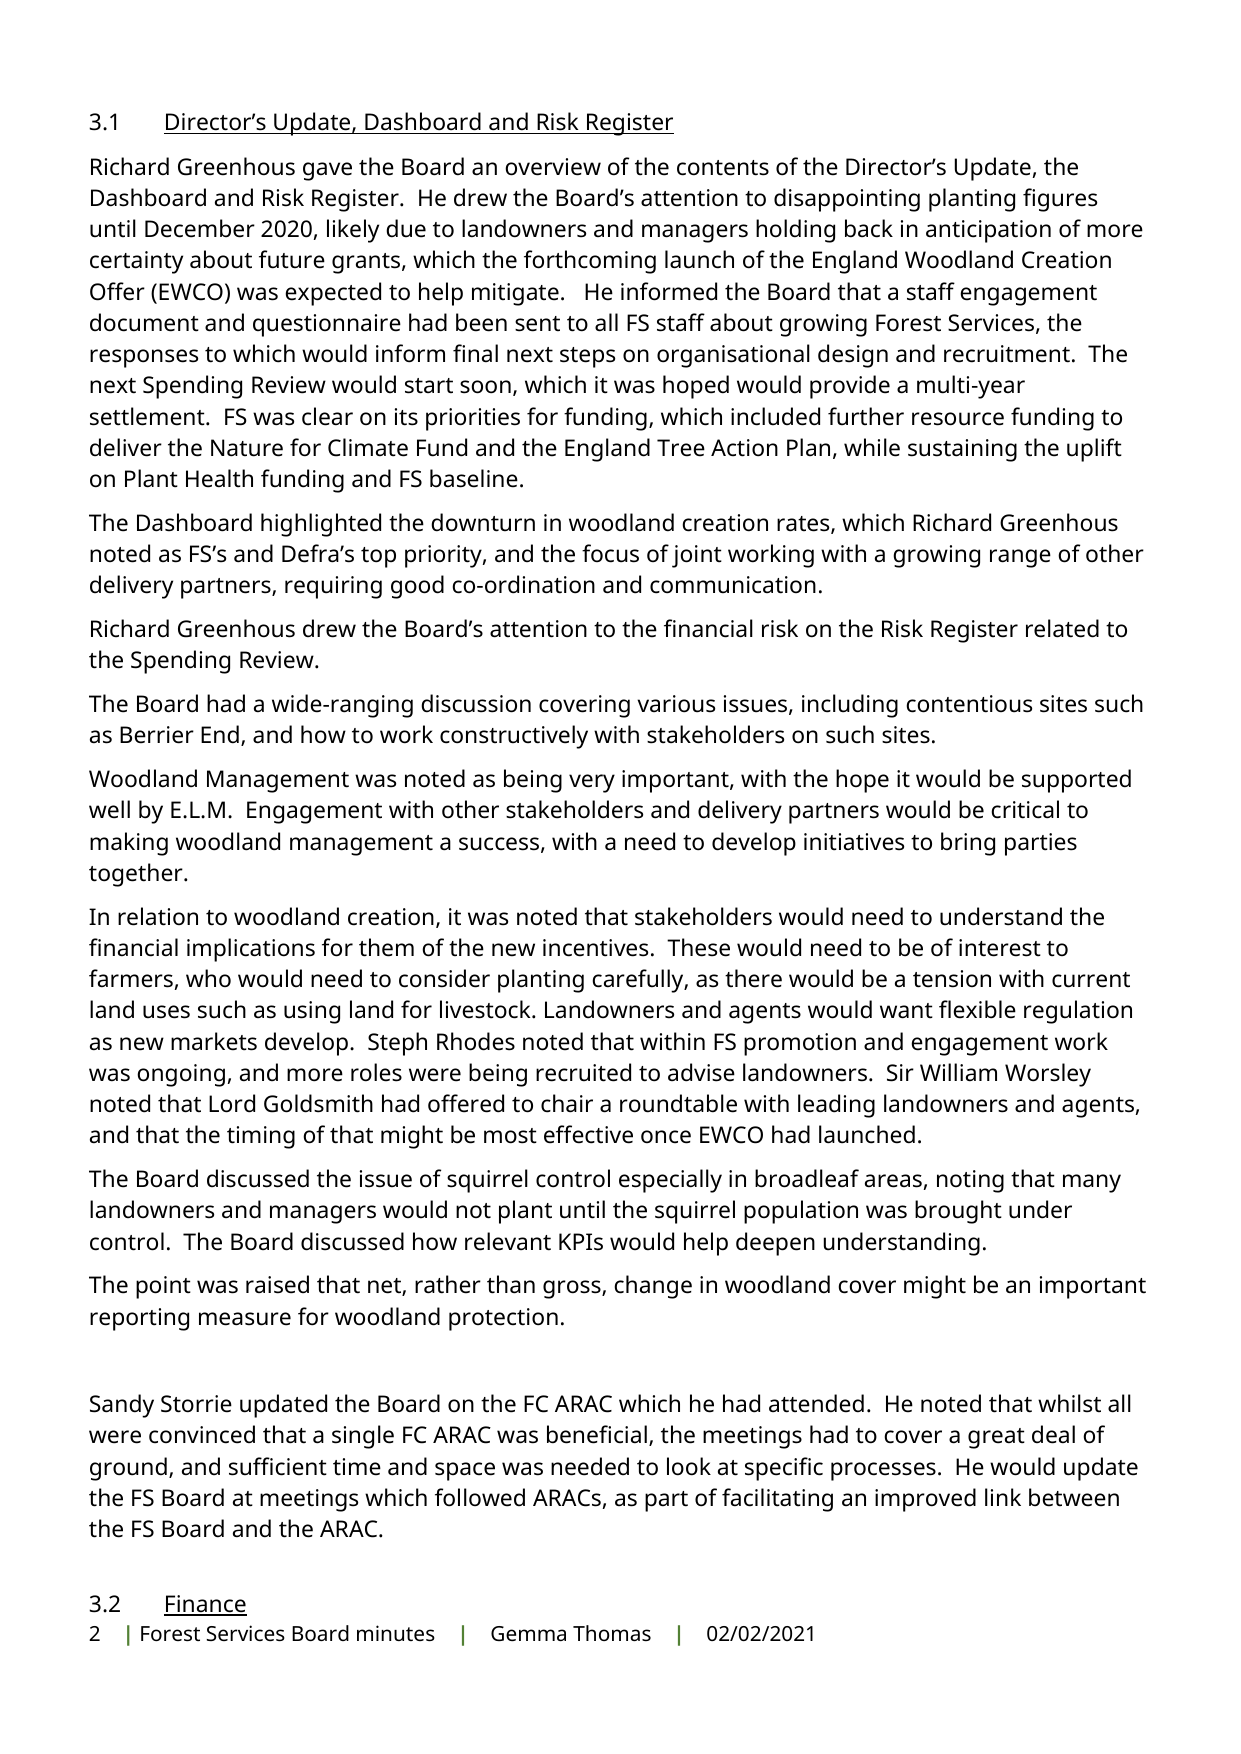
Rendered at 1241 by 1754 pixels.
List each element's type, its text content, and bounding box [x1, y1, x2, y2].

text The Dashboard highlighted the downturn in woodland creation rates, which Richard Greenhous noted as FS’s and Defra’s top priority, and the focus of joint working with a growing range of other delivery partners, requiring good co-ordination and communication. [89, 506, 1152, 600]
text Woodland Management was noted as being very important, with the hope it would be supported well by E.L.M. Engagement with other stakeholders and delivery partners would be critical to making woodland management a success, with a need to develop initiatives to bring parties together. [89, 762, 1152, 887]
text In relation to woodland creation, it was noted that stakeholders would need to understand the financial implications for them of the new incentives. These would need to be of interest to farmers, who would need to consider planting carefully, as there would be a tension with current land uses such as using land for livestock. Landowners and agents would want flexible regulation as new markets develop. Steph Rhodes noted that within FS promotion and engagement work was ongoing, and more roles were being recruited to advise landowners. Sir William Worsley noted that Lord Goldsmith had offered to chair a roundtable with leading landowners and agents, and that the timing of that might be most effective once EWCO had launched. [89, 900, 1152, 1150]
text Richard Greenhous drew the Board’s attention to the financial risk on the Risk Register related to the Spending Review. [89, 612, 1152, 675]
text Sandy Storrie updated the Board on the FC ARAC which he had attended. He noted that whilst all were convinced that a single FC ARAC was beneficial, the meetings had to cover a great deal of ground, and sufficient time and space was needed to look at specific processes. He would update the FS Board at meetings which followed ARACs, as part of facilitating an improved link between the FS Board and the ARAC. [89, 1387, 1152, 1544]
text 3.1 Director’s Update, Dashboard and Risk Register [89, 106, 1152, 137]
text The point was raised that net, rather than gross, change in woodland cover might be an important reporting measure for woodland protection. [89, 1269, 1152, 1331]
text 3.2 Finance [89, 1587, 1152, 1619]
text The Board had a wide-ranging discussion covering various issues, including contentious sites such as Berrier End, and how to work constructively with stakeholders on such sites. [89, 687, 1152, 750]
text Richard Greenhous gave the Board an overview of the contents of the Director’s Update, the Dashboard and Risk Register. He drew the Board’s attention to disappointing planting figures until December 2020, likely due to landowners and managers holding back in anticipation of more certainty about future grants, which the forthcoming launch of the England Woodland Creation Offer (EWCO) was expected to help mitigate. He informed the Board that a staff engagement document and questionnaire had been sent to all FS staff about growing Forest Services, the responses to which would inform final next steps on organisational design and recruitment. The next Spending Review would start soon, which it was hoped would provide a multi-year settlement. FS was clear on its priorities for funding, which included further resource funding to deliver the Nature for Climate Fund and the England Tree Action Plan, while sustaining the uplift on Plant Health funding and FS baseline. [89, 150, 1152, 494]
text The Board discussed the issue of squirrel control especially in broadleaf areas, noting that many landowners and managers would not plant until the squirrel population was brought under control. The Board discussed how relevant KPIs would help deepen understanding. [89, 1162, 1152, 1256]
